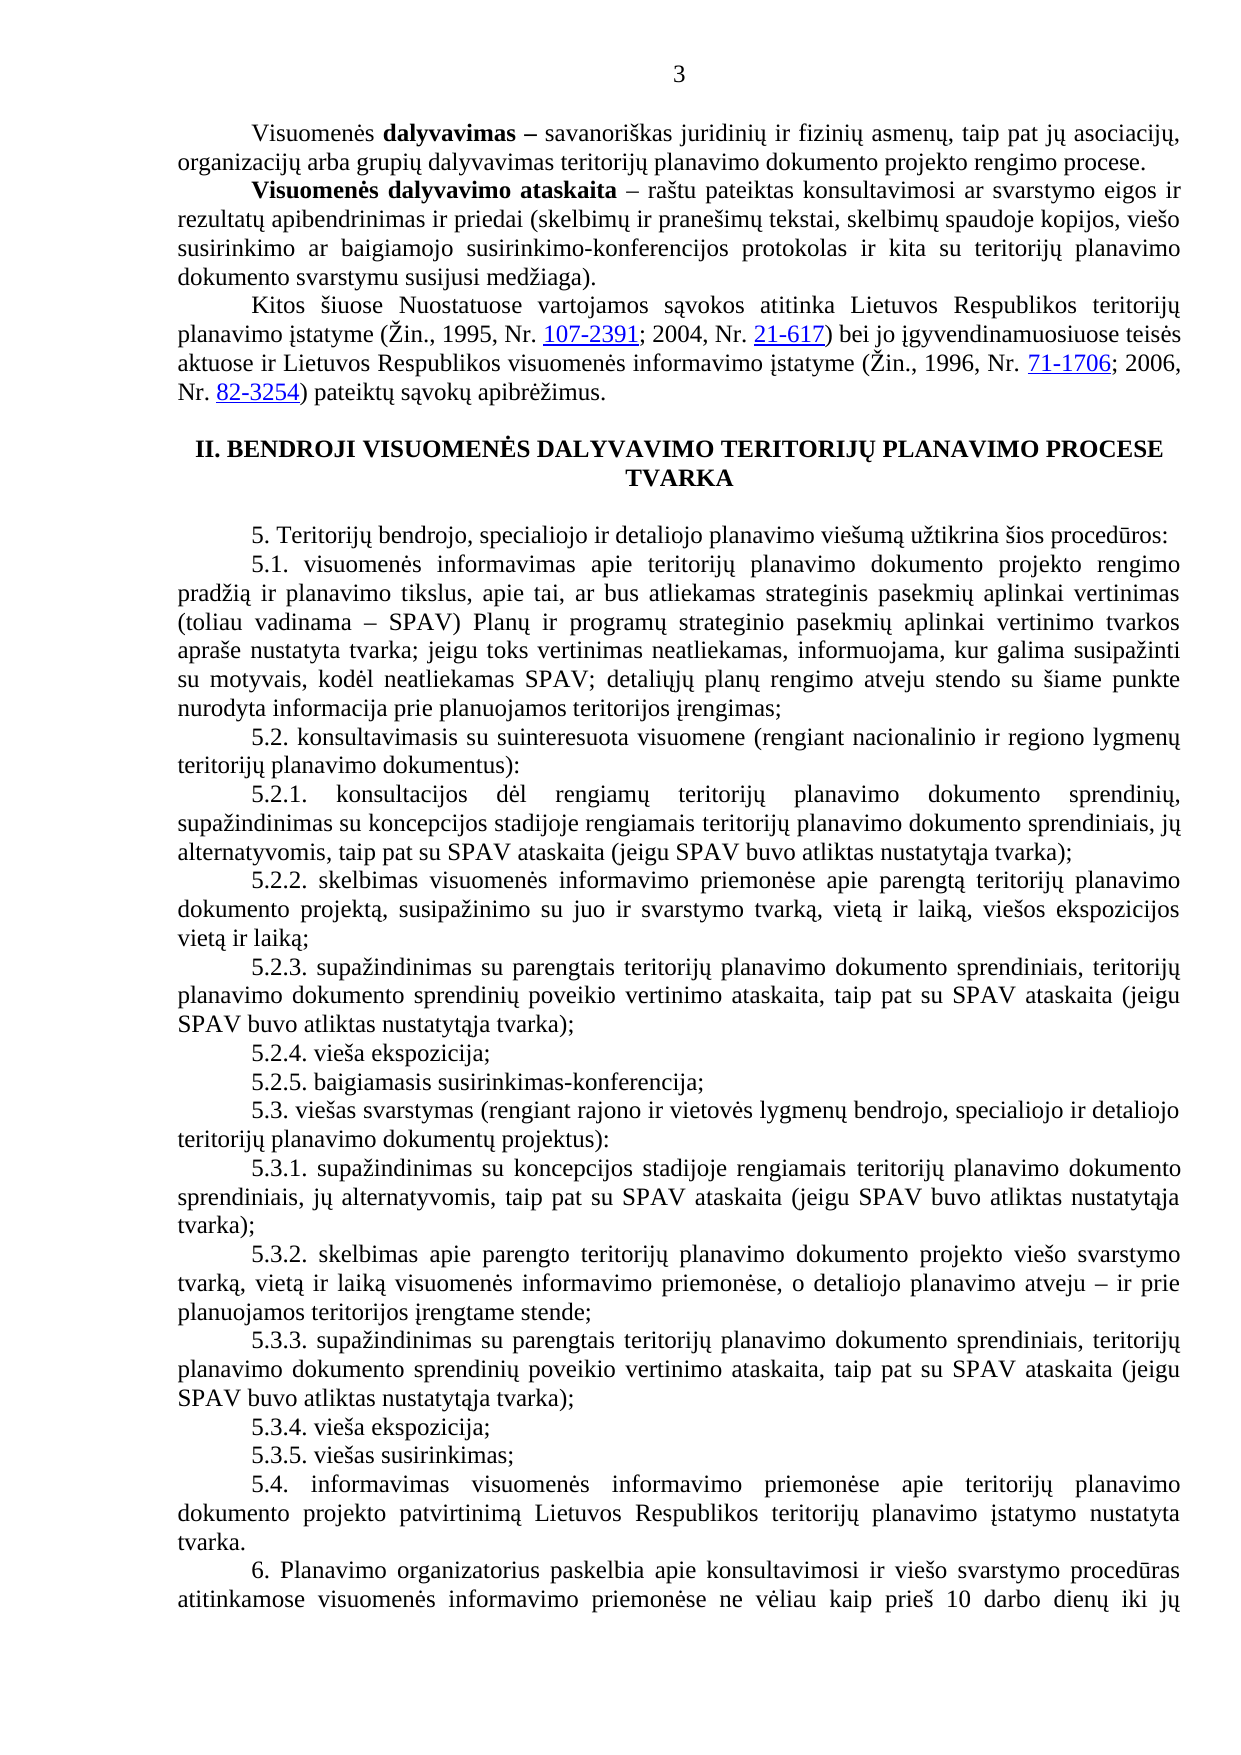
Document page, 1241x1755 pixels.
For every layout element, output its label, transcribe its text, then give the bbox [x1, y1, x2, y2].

text 5.2.2. skelbimas visuomenės informavimo priemonėse apie parengtą teritorijų planavimo dokumento projektą, susipažinimo su juo ir svarstymo tvarką, vietą ir laiką, viešos ekspozicijos vietą ir laiką; [177, 866, 1181, 952]
text 5.2.3. supažindinimas su parengtais teritorijų planavimo dokumento sprendiniais, teritorijų planavimo dokumento sprendinių poveikio vertinimo ataskaita, taip pat su SPAV ataskaita (jeigu SPAV buvo atliktas nustatytąja tvarka); [177, 952, 1181, 1038]
text 5.1. visuomenės informavimas apie teritorijų planavimo dokumento projekto rengimo pradžią ir planavimo tikslus, apie tai, ar bus atliekamas strateginis pasekmių aplinkai vertinimas (toliau vadinama – SPAV) Planų ir programų strateginio pasekmių aplinkai vertinimo tvarkos apraše nustatyta tvarka; jeigu toks vertinimas neatliekamas, informuojama, kur galima susipažinti su motyvais, kodėl neatliekamas SPAV; detaliųjų planų rengimo atveju stendo su šiame punkte nurodyta informacija prie planuojamos teritorijos įrengimas; [177, 549, 1181, 722]
text 5.3.5. viešas susirinkimas; [177, 1441, 1181, 1469]
text 5.2. konsultavimasis su suinteresuota visuomene (rengiant nacionalinio ir regiono lygmenų teritorijų planavimo dokumentus): [177, 722, 1181, 779]
text 5.2.4. vieša ekspozicija; [177, 1038, 1181, 1067]
text 5.3.1. supažindinimas su koncepcijos stadijoje rengiamais teritorijų planavimo dokumento sprendiniais, jų alternatyvomis, taip pat su SPAV ataskaita (jeigu SPAV buvo atliktas nustatytąja tvarka); [177, 1153, 1181, 1239]
text Visuomenės dalyvavimas – savanoriškas juridinių ir fizinių asmenų, taip pat jų asociacijų, organizacijų arba grupių dalyvavimas teritorijų planavimo dokumento projekto rengimo procese. [177, 118, 1181, 176]
text 6. Planavimo organizatorius paskelbia apie konsultavimosi ir viešo svarstymo procedūras atitinkamose visuomenės informavimo priemonėse ne vėliau kaip prieš 10 darbo dienų iki jų [177, 1556, 1181, 1613]
text Visuomenės dalyvavimo ataskaita – raštu pateiktas konsultavimosi ar svarstymo eigos ir rezultatų apibendrinimas ir priedai (skelbimų ir pranešimų tekstai, skelbimų spaudoje kopijos, viešo susirinkimo ar baigiamojo susirinkimo-konferencijos protokolas ir kita su teritorijų planavimo dokumento svarstymu susijusi medžiaga). [177, 176, 1181, 291]
text 5.3. viešas svarstymas (rengiant rajono ir vietovės lygmenų bendrojo, specialiojo ir detaliojo teritorijų planavimo dokumentų projektus): [177, 1096, 1181, 1153]
text 5. Teritorijų bendrojo, specialiojo ir detaliojo planavimo viešumą užtikrina šios procedūros: [177, 521, 1181, 549]
text 5.2.1. konsultacijos dėl rengiamų teritorijų planavimo dokumento sprendinių, supažindinimas su koncepcijos stadijoje rengiamais teritorijų planavimo dokumento sprendiniais, jų alternatyvomis, taip pat su SPAV ataskaita (jeigu SPAV buvo atliktas nustatytąja tvarka); [177, 779, 1181, 866]
text 5.3.4. vieša ekspozicija; [177, 1412, 1181, 1441]
text 5.3.3. supažindinimas su parengtais teritorijų planavimo dokumento sprendiniais, teritorijų planavimo dokumento sprendinių poveikio vertinimo ataskaita, taip pat su SPAV ataskaita (jeigu SPAV buvo atliktas nustatytąja tvarka); [177, 1326, 1181, 1412]
text 5.3.2. skelbimas apie parengto teritorijų planavimo dokumento projekto viešo svarstymo tvarką, vietą ir laiką visuomenės informavimo priemonėse, o detaliojo planavimo atveju – ir prie planuojamos teritorijos įrengtame stende; [177, 1239, 1181, 1326]
text 5.2.5. baigiamasis susirinkimas-konferencija; [177, 1067, 1181, 1096]
text II. BENDROJI VISUOMENĖS DALYVAVIMO TERITORIJŲ PLANAVIMO PROCESE TVARKA [177, 434, 1181, 492]
text 5.4. informavimas visuomenės informavimo priemonėse apie teritorijų planavimo dokumento projekto patvirtinimą Lietuvos Respublikos teritorijų planavimo įstatymo nustatyta tvarka. [177, 1469, 1181, 1556]
text Kitos šiuose Nuostatuose vartojamos sąvokos atitinka Lietuvos Respublikos teritorijų planavimo įstatyme (Žin., 1995, Nr. 107-2391; 2004, Nr. 21-617) bei jo įgyvendinamuosiuose teisės aktuose ir Lietuvos Respublikos visuomenės informavimo įstatyme (Žin., 1996, Nr. 71-1706; 2006, Nr. 82-3254) pateiktų sąvokų apibrėžimus. [177, 291, 1181, 406]
